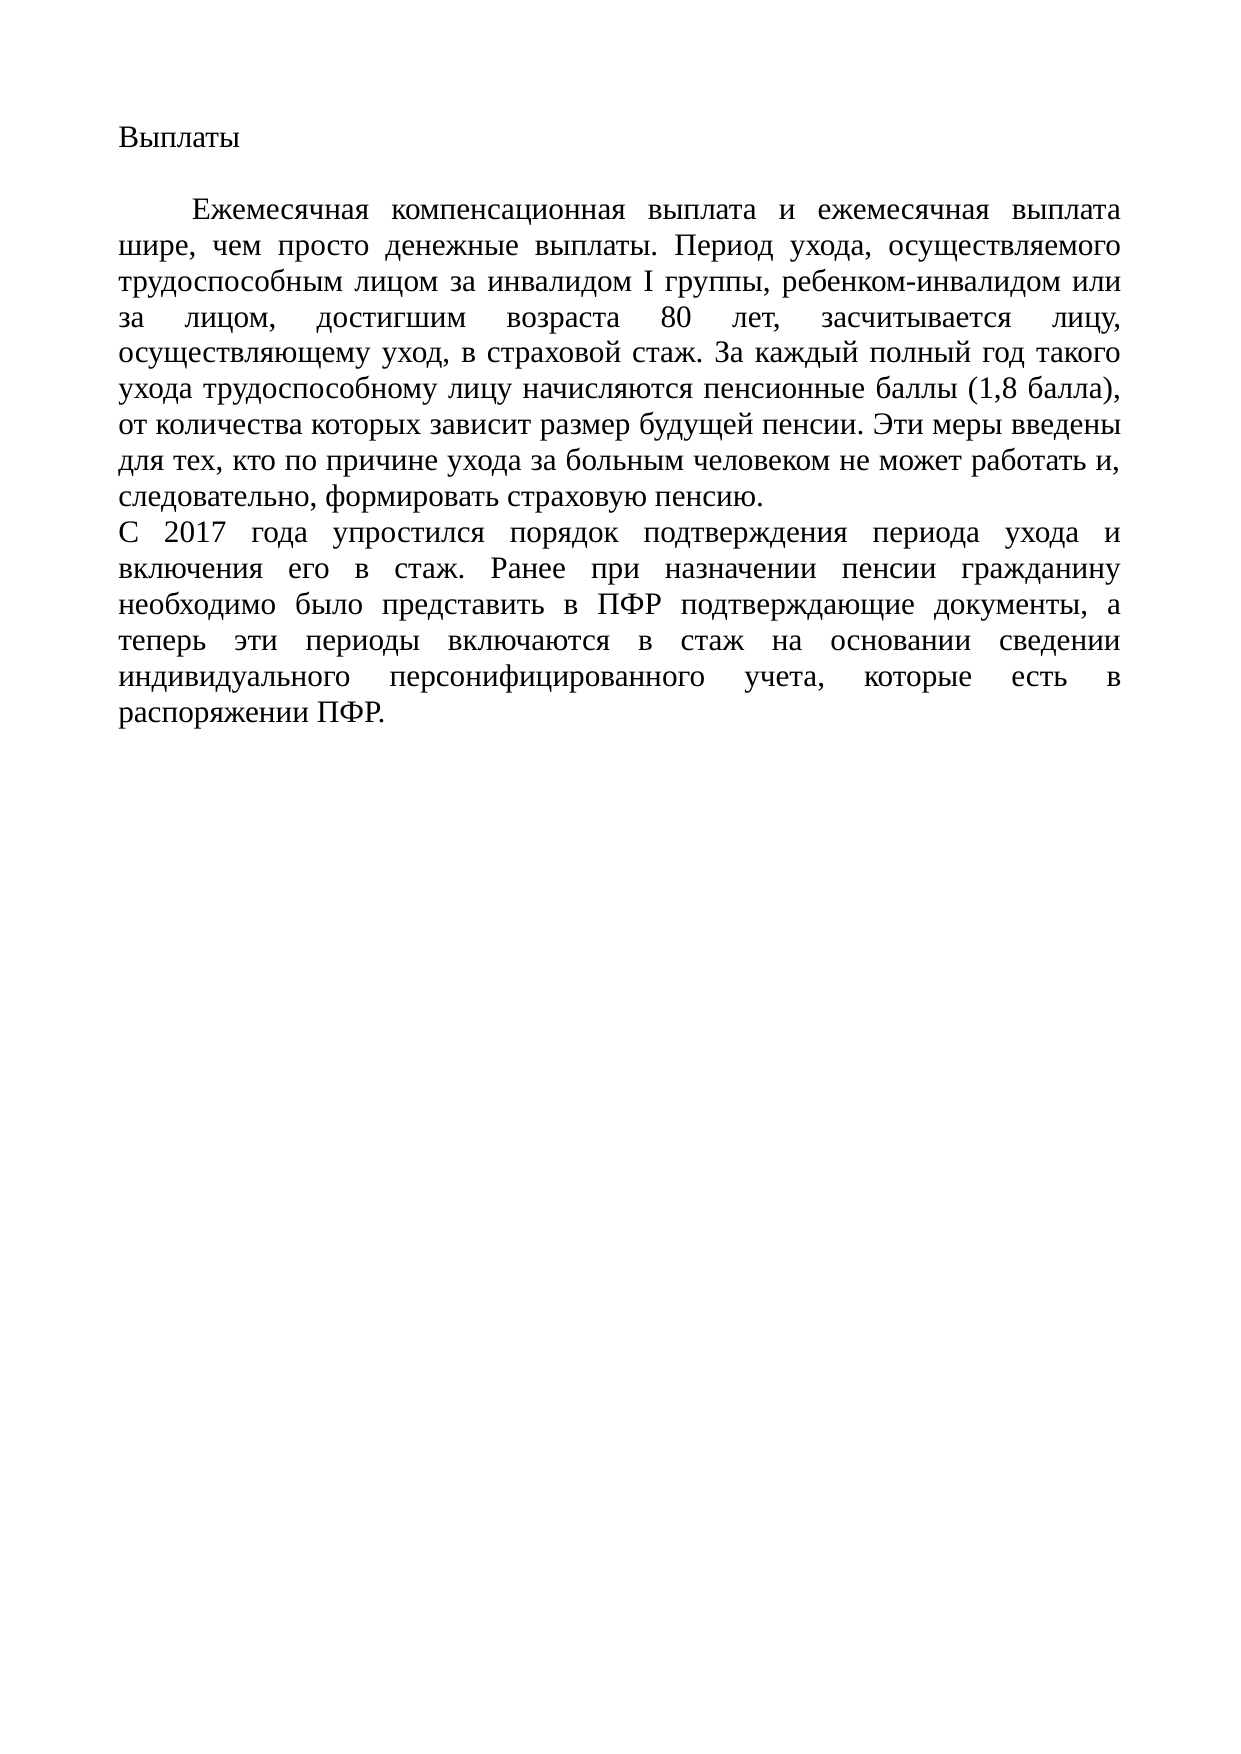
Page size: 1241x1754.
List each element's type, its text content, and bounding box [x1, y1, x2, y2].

text С 2017 года упростился порядок подтверждения периода ухода и включения его в стаж. Ранее при назначении пенсии гражданину необходимо было представить в ПФР подтверждающие документы, а теперь эти периоды включаются в стаж на основании сведении индивидуального персонифицированного учета, которые есть в распоряжении ПФР. [118, 513, 1122, 729]
text Ежемесячная компенсационная выплата и ежемесячная выплата шире, чем просто денежные выплаты. Период ухода, осуществляемого трудоспособным лицом за инвалидом I группы, ребенком-инвалидом или за лицом, достигшим возраста 80 лет, засчитывается лицу, осуществляющему уход, в страховой стаж. За каждый полный год такого ухода трудоспособному лицу начисляются пенсионные баллы (1,8 балла), от количества которых зависит размер будущей пенсии. Эти меры введены для тех, кто по причине ухода за больным человеком не может работать и, следовательно, формировать страховую пенсию. [118, 190, 1122, 513]
text Выплаты [118, 118, 1122, 154]
